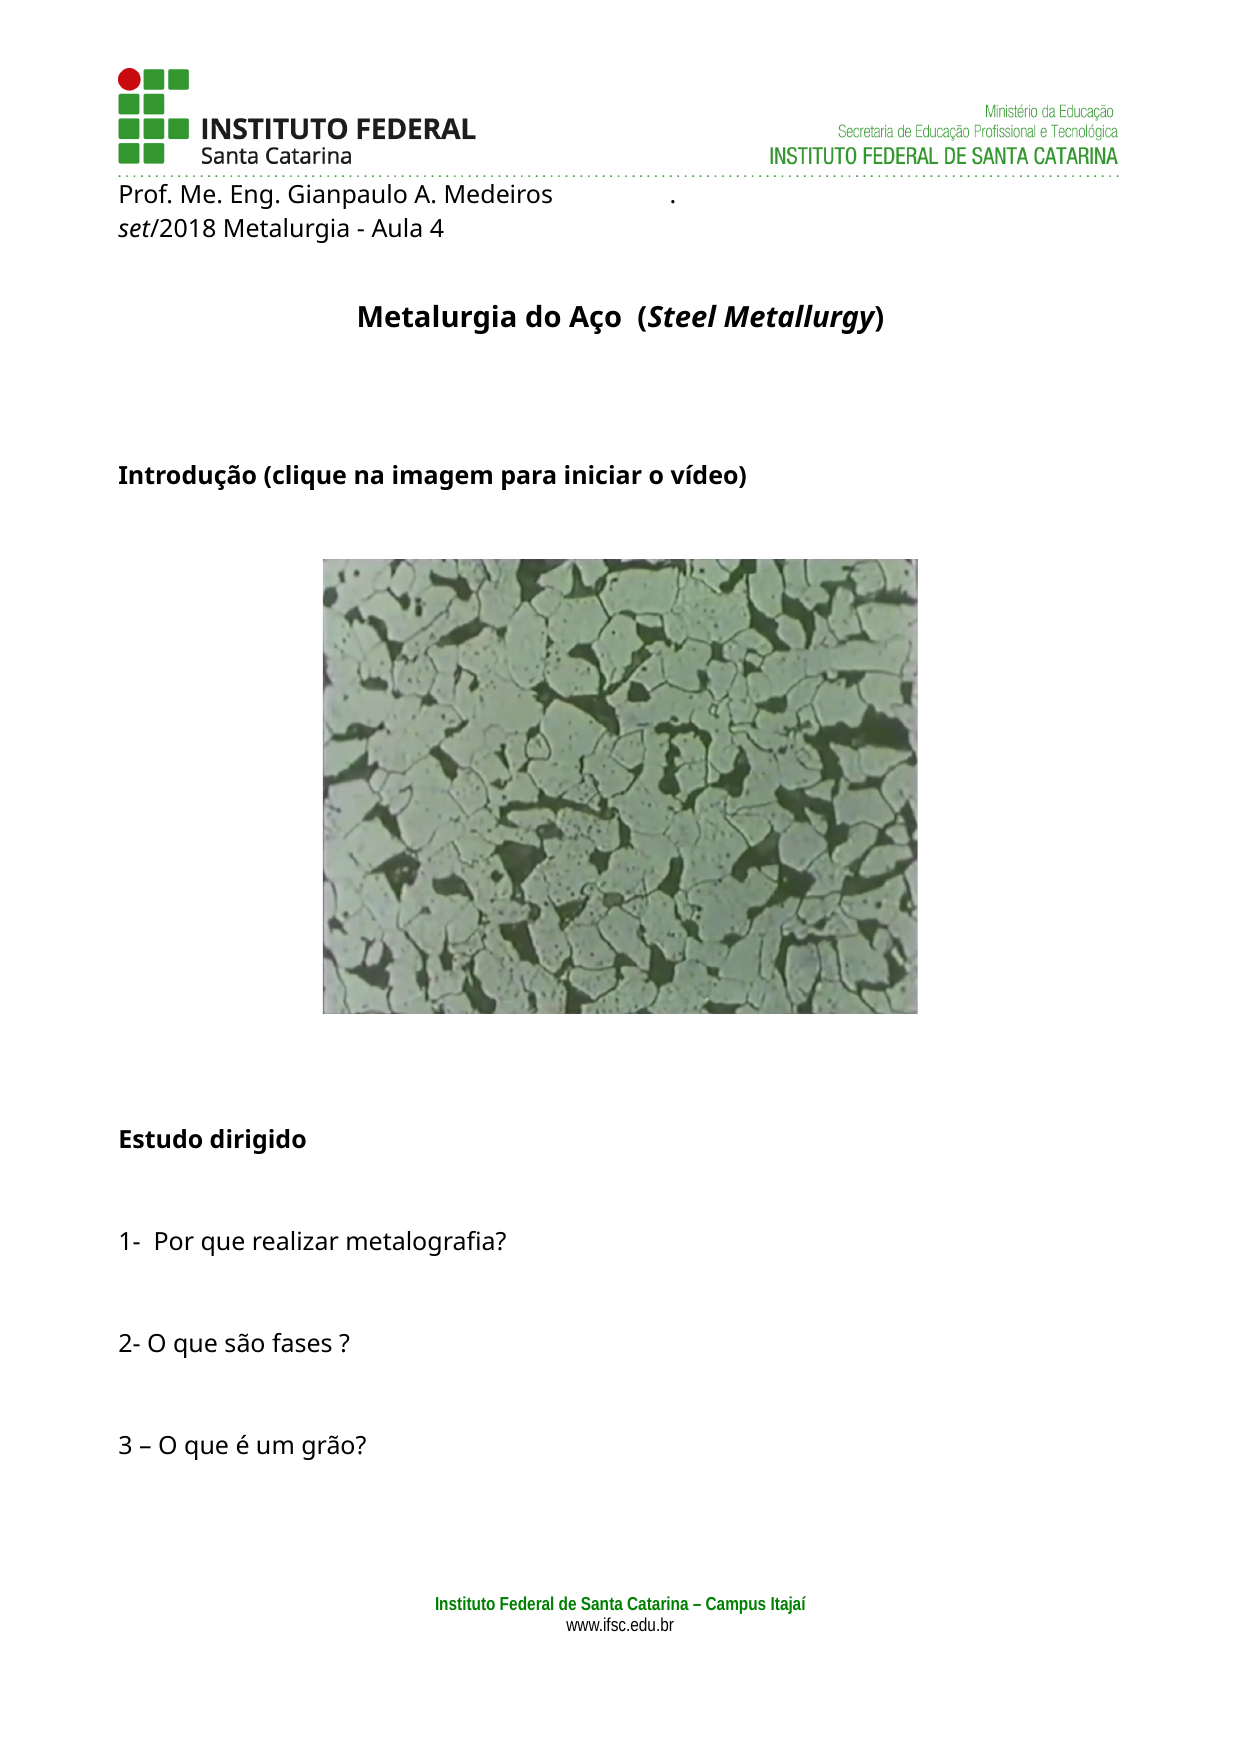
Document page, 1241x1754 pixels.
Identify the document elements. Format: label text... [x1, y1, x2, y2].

text Prof. Me. Eng. Gianpaulo A. Medeiros . set/2018 Metalurgia - Aula 4 [118, 177, 1122, 245]
text 1- Por que realizar metalografia? [118, 1224, 1122, 1258]
text Metalurgia do Aço (Steel Metallurgy) [118, 296, 1122, 336]
text 3 – O que é um grão? [118, 1428, 1122, 1462]
text Estudo dirigido [118, 1122, 1122, 1156]
picture [118, 68, 1123, 177]
text Introdução (clique na imagem para iniciar o vídeo) [118, 458, 1122, 492]
text 2- O que são fases ? [118, 1326, 1122, 1360]
picture [322, 559, 918, 1014]
